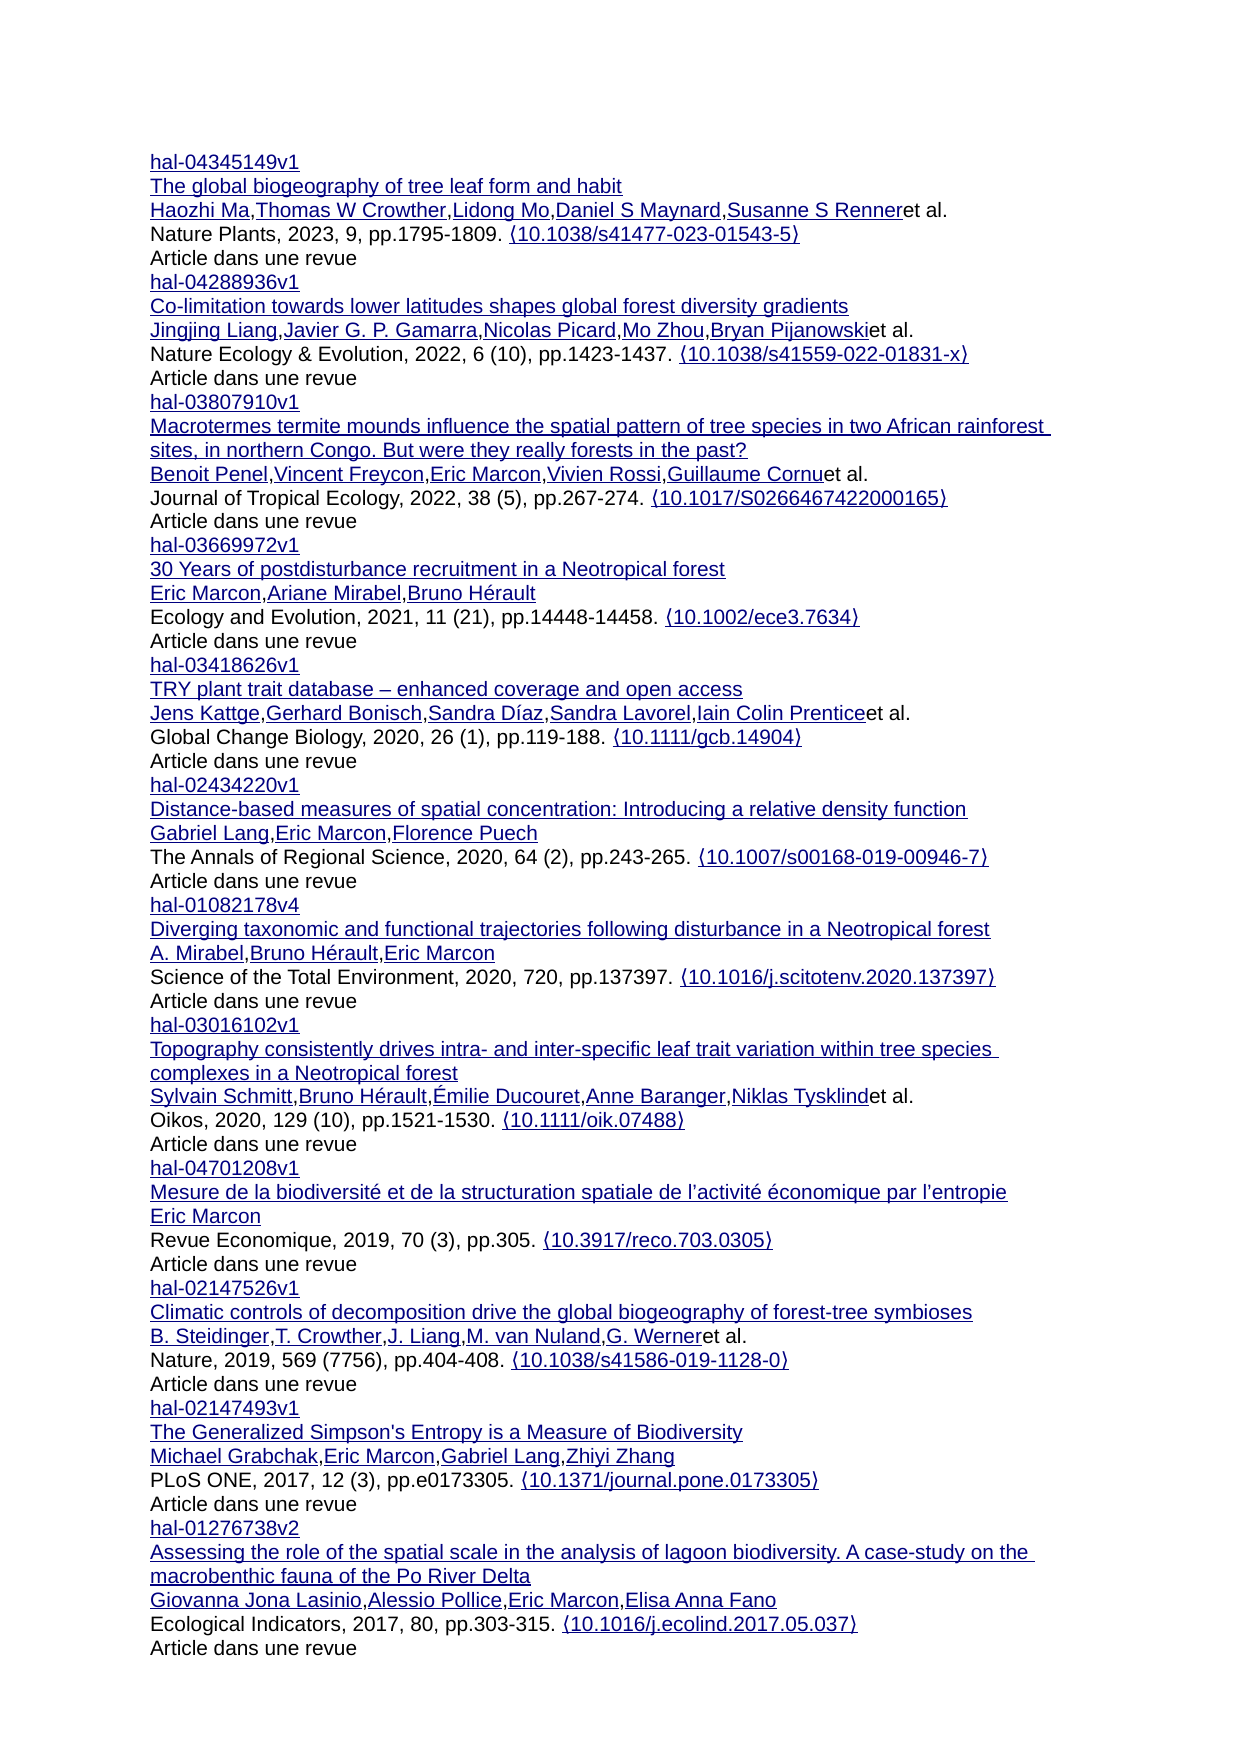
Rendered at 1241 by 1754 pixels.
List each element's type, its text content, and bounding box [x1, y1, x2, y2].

table_cell The Generalized Simpson's Entropy is a Measure of Biodiversity Michael Grabchak,Eric Marcon,Gabriel Lang,Zhiyi Zhang PLoS ONE, 2017, 12 (3), pp.e0173305. ⟨10.1371/journal.pone.0173305⟩ Article dans une revue hal-01276738v2 [150, 1420, 1090, 1539]
table_cell TRY plant trait database – enhanced coverage and open access Jens Kattge,Gerhard Bonisch,Sandra Díaz,Sandra Lavorel,Iain Colin Prenticeet al. Global Change Biology, 2020, 26 (1), pp.119-188. ⟨10.1111/gcb.14904⟩ Article dans une revue hal-02434220v1 [150, 677, 1090, 797]
table_cell Assessing the role of the spatial scale in the analysis of lagoon biodiversity. A case-study on the macrobenthic fauna of the Po River Delta Giovanna Jona Lasinio,Alessio Pollice,Eric Marcon,Elisa Anna Fano Ecological Indicators, 2017, 80, pp.303-315. ⟨10.1016/j.ecolind.2017.05.037⟩ Article dans une revue [150, 1540, 1090, 1659]
table_cell The global biogeography of tree leaf form and habit Haozhi Ma,Thomas W Crowther,Lidong Mo,Daniel S Maynard,Susanne S Renneret al. Nature Plants, 2023, 9, pp.1795-1809. ⟨10.1038/s41477-023-01543-5⟩ Article dans une revue hal-04288936v1 [150, 174, 1090, 294]
table_cell Climatic controls of decomposition drive the global biogeography of forest-tree symbioses B. Steidinger,T. Crowther,J. Liang,M. van Nuland,G. Werneret al. Nature, 2019, 569 (7756), pp.404-408. ⟨10.1038/s41586-019-1128-0⟩ Article dans une revue hal-02147493v1 [150, 1300, 1090, 1420]
table_cell Distance-based measures of spatial concentration: Introducing a relative density function Gabriel Lang,Eric Marcon,Florence Puech The Annals of Regional Science, 2020, 64 (2), pp.243-265. ⟨10.1007/s00168-019-00946-7⟩ Article dans une revue hal-01082178v4 [150, 797, 1090, 917]
table_cell Co-limitation towards lower latitudes shapes global forest diversity gradients Jingjing Liang,Javier G. P. Gamarra,Nicolas Picard,Mo Zhou,Bryan Pijanowskiet al. Nature Ecology & Evolution, 2022, 6 (10), pp.1423-1437. ⟨10.1038/s41559-022-01831-x⟩ Article dans une revue hal-03807910v1 [150, 294, 1090, 413]
table_cell Mesure de la biodiversité et de la structuration spatiale de l’activité économique par l’entropie Eric Marcon Revue Economique, 2019, 70 (3), pp.305. ⟨10.3917/reco.703.0305⟩ Article dans une revue hal-02147526v1 [150, 1180, 1090, 1300]
table_cell 30 Years of postdisturbance recruitment in a Neotropical forest Eric Marcon,Ariane Mirabel,Bruno Hérault Ecology and Evolution, 2021, 11 (21), pp.14448-14458. ⟨10.1002/ece3.7634⟩ Article dans une revue hal-03418626v1 [150, 557, 1090, 677]
table_cell hal-04345149v1 [150, 150, 1090, 174]
table_cell Diverging taxonomic and functional trajectories following disturbance in a Neotropical forest A. Mirabel,Bruno Hérault,Eric Marcon Science of the Total Environment, 2020, 720, pp.137397. ⟨10.1016/j.scitotenv.2020.137397⟩ Article dans une revue hal-03016102v1 [150, 917, 1090, 1036]
table_cell Topography consistently drives intra‐ and inter‐specific leaf trait variation within tree species complexes in a Neotropical forest Sylvain Schmitt,Bruno Hérault,Émilie Ducouret,Anne Baranger,Niklas Tysklindet al. Oikos, 2020, 129 (10), pp.1521-1530. ⟨10.1111/oik.07488⟩ Article dans une revue hal-04701208v1 [150, 1036, 1090, 1180]
table_cell Macrotermes termite mounds influence the spatial pattern of tree species in two African rainforest sites, in northern Congo. But were they really forests in the past? Benoit Penel,Vincent Freycon,Eric Marcon,Vivien Rossi,Guillaume Cornuet al. Journal of Tropical Ecology, 2022, 38 (5), pp.267-274. ⟨10.1017/S0266467422000165⟩ Article dans une revue hal-03669972v1 [150, 414, 1090, 557]
